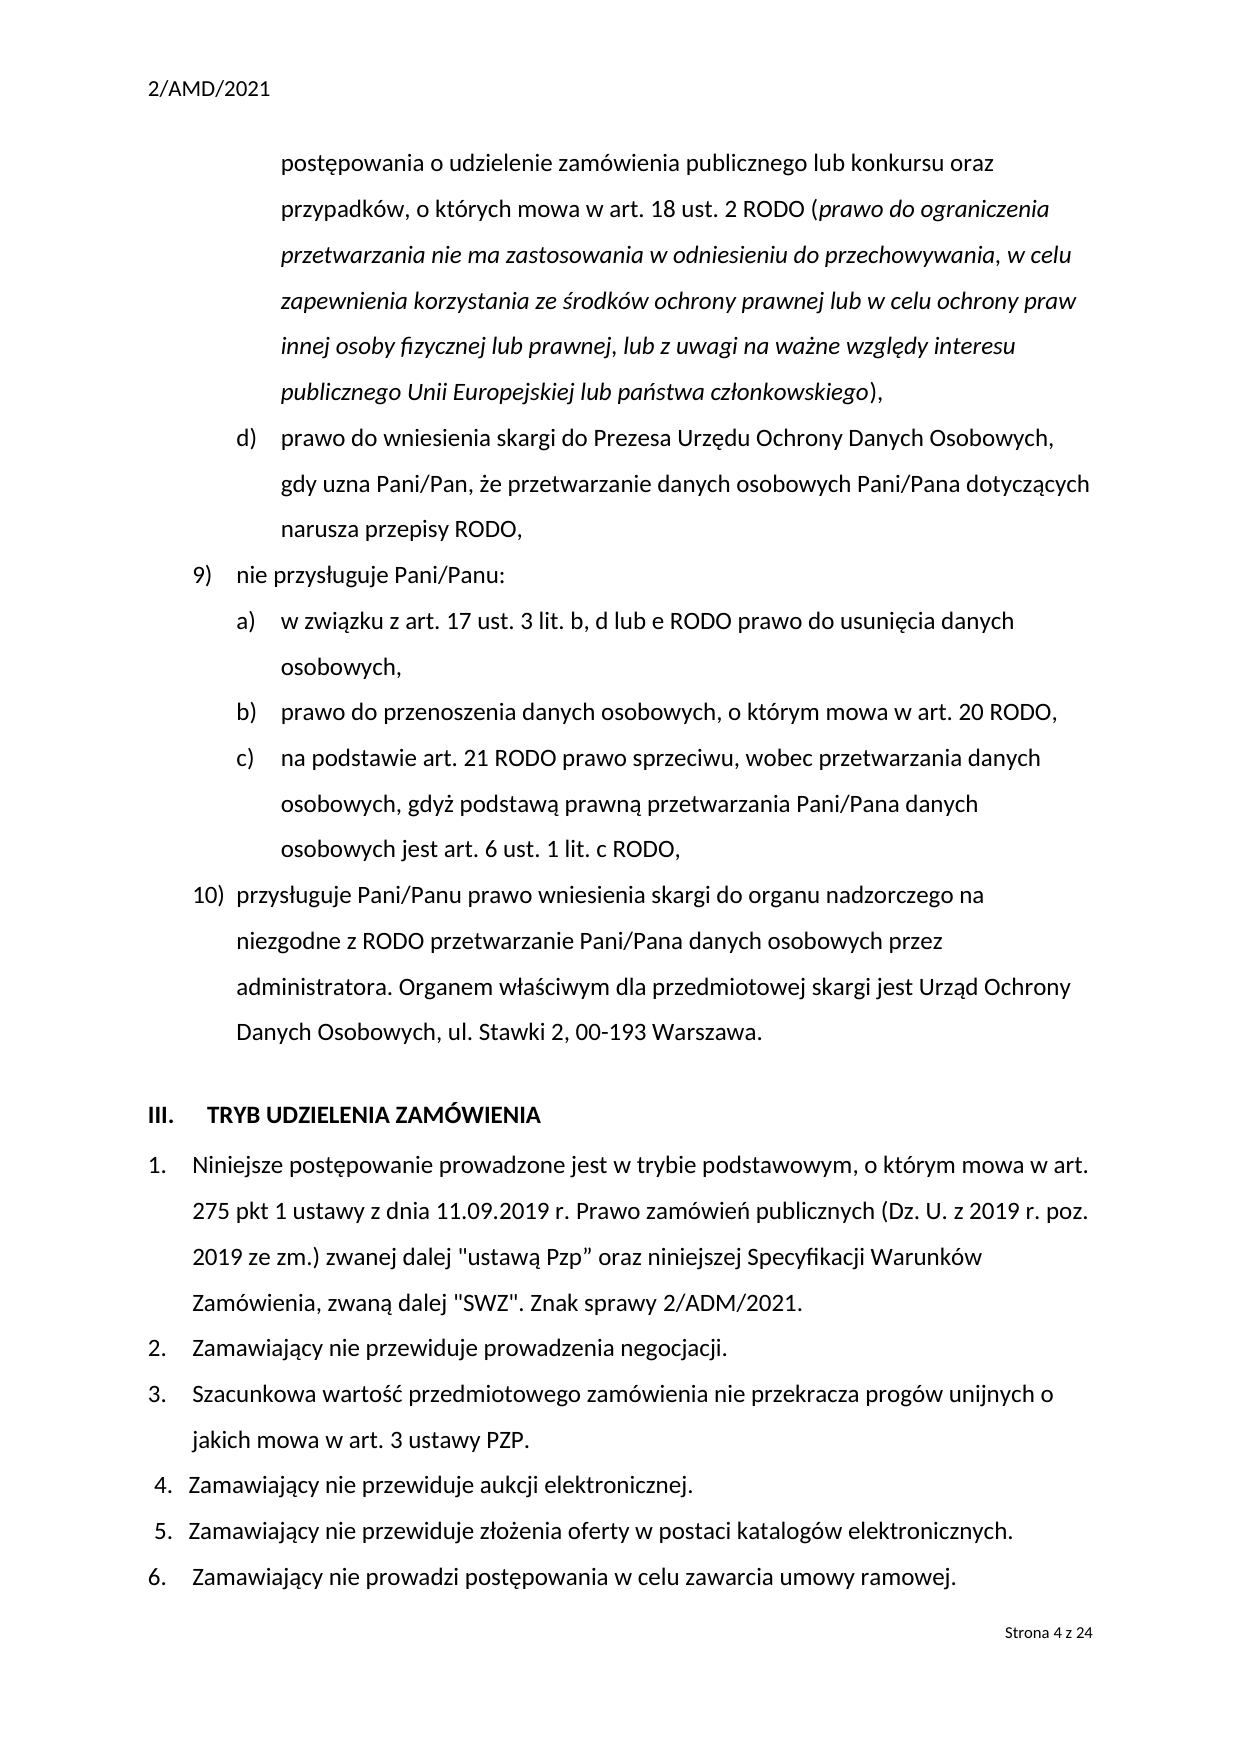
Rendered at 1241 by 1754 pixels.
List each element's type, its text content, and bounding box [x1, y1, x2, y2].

list Szacunkowa wartość przedmiotowego zamówienia nie przekracza progów unijnych o jakich mowa w art. 3 ustawy PZP. [148, 1378, 1093, 1454]
list Zamawiający nie prowadzi postępowania w celu zawarcia umowy ramowej. [148, 1561, 1093, 1592]
list Zamawiający nie przewiduje prowadzenia negocjacji. [148, 1332, 1093, 1363]
text III. TRYB UDZIELENIA ZAMÓWIENIA [148, 1100, 1093, 1130]
text 9) nie przysługuje Pani/Panu: [192, 559, 1093, 590]
text postępowania o udzielenie zamówienia publicznego lub konkursu oraz przypadków, o których mowa w art. 18 ust. 2 RODO (prawo do ograniczenia przetwarzania nie ma zastosowania w odniesieniu do przechowywania, w celu zapewnienia korzystania ze środków ochrony prawnej lub w celu ochrony praw innej osoby fizycznej lub prawnej, lub z uwagi na ważne względy interesu publicznego Unii Europejskiej lub państwa członkowskiego), [236, 148, 1093, 407]
text d) prawo do wniesienia skargi do Prezesa Urzędu Ochrony Danych Osobowych, gdy uzna Pani/Pan, że przetwarzanie danych osobowych Pani/Pana dotyczących narusza przepisy RODO, [236, 422, 1093, 544]
text b) prawo do przenoszenia danych osobowych, o którym mowa w art. 20 RODO, [236, 696, 1093, 727]
list Zamawiający nie przewiduje aukcji elektronicznej. [154, 1470, 1093, 1500]
text a) w związku z art. 17 ust. 3 lit. b, d lub e RODO prawo do usunięcia danych osobowych, [236, 605, 1093, 681]
text 10) przysługuje Pani/Panu prawo wniesienia skargi do organu nadzorczego na niezgodne z RODO przetwarzanie Pani/Pana danych osobowych przez administratora. Organem właściwym dla przedmiotowej skargi jest Urząd Ochrony Danych Osobowych, ul. Stawki 2, 00-193 Warszawa. [192, 879, 1093, 1047]
list Niniejsze postępowanie prowadzone jest w trybie podstawowym, o którym mowa w art. 275 pkt 1 ustawy z dnia 11.09.2019 r. Prawo zamówień publicznych (Dz. U. z 2019 r. poz. 2019 ze zm.) zwanej dalej "ustawą Pzp” oraz niniejszej Specyfikacji Warunków Zamówienia, zwaną dalej "SWZ". Znak sprawy 2/ADM/2021. [148, 1149, 1093, 1317]
list Zamawiający nie przewiduje złożenia oferty w postaci katalogów elektronicznych. [154, 1515, 1093, 1546]
text c) na podstawie art. 21 RODO prawo sprzeciwu, wobec przetwarzania danych osobowych, gdyż podstawą prawną przetwarzania Pani/Pana danych osobowych jest art. 6 ust. 1 lit. c RODO, [236, 742, 1093, 864]
